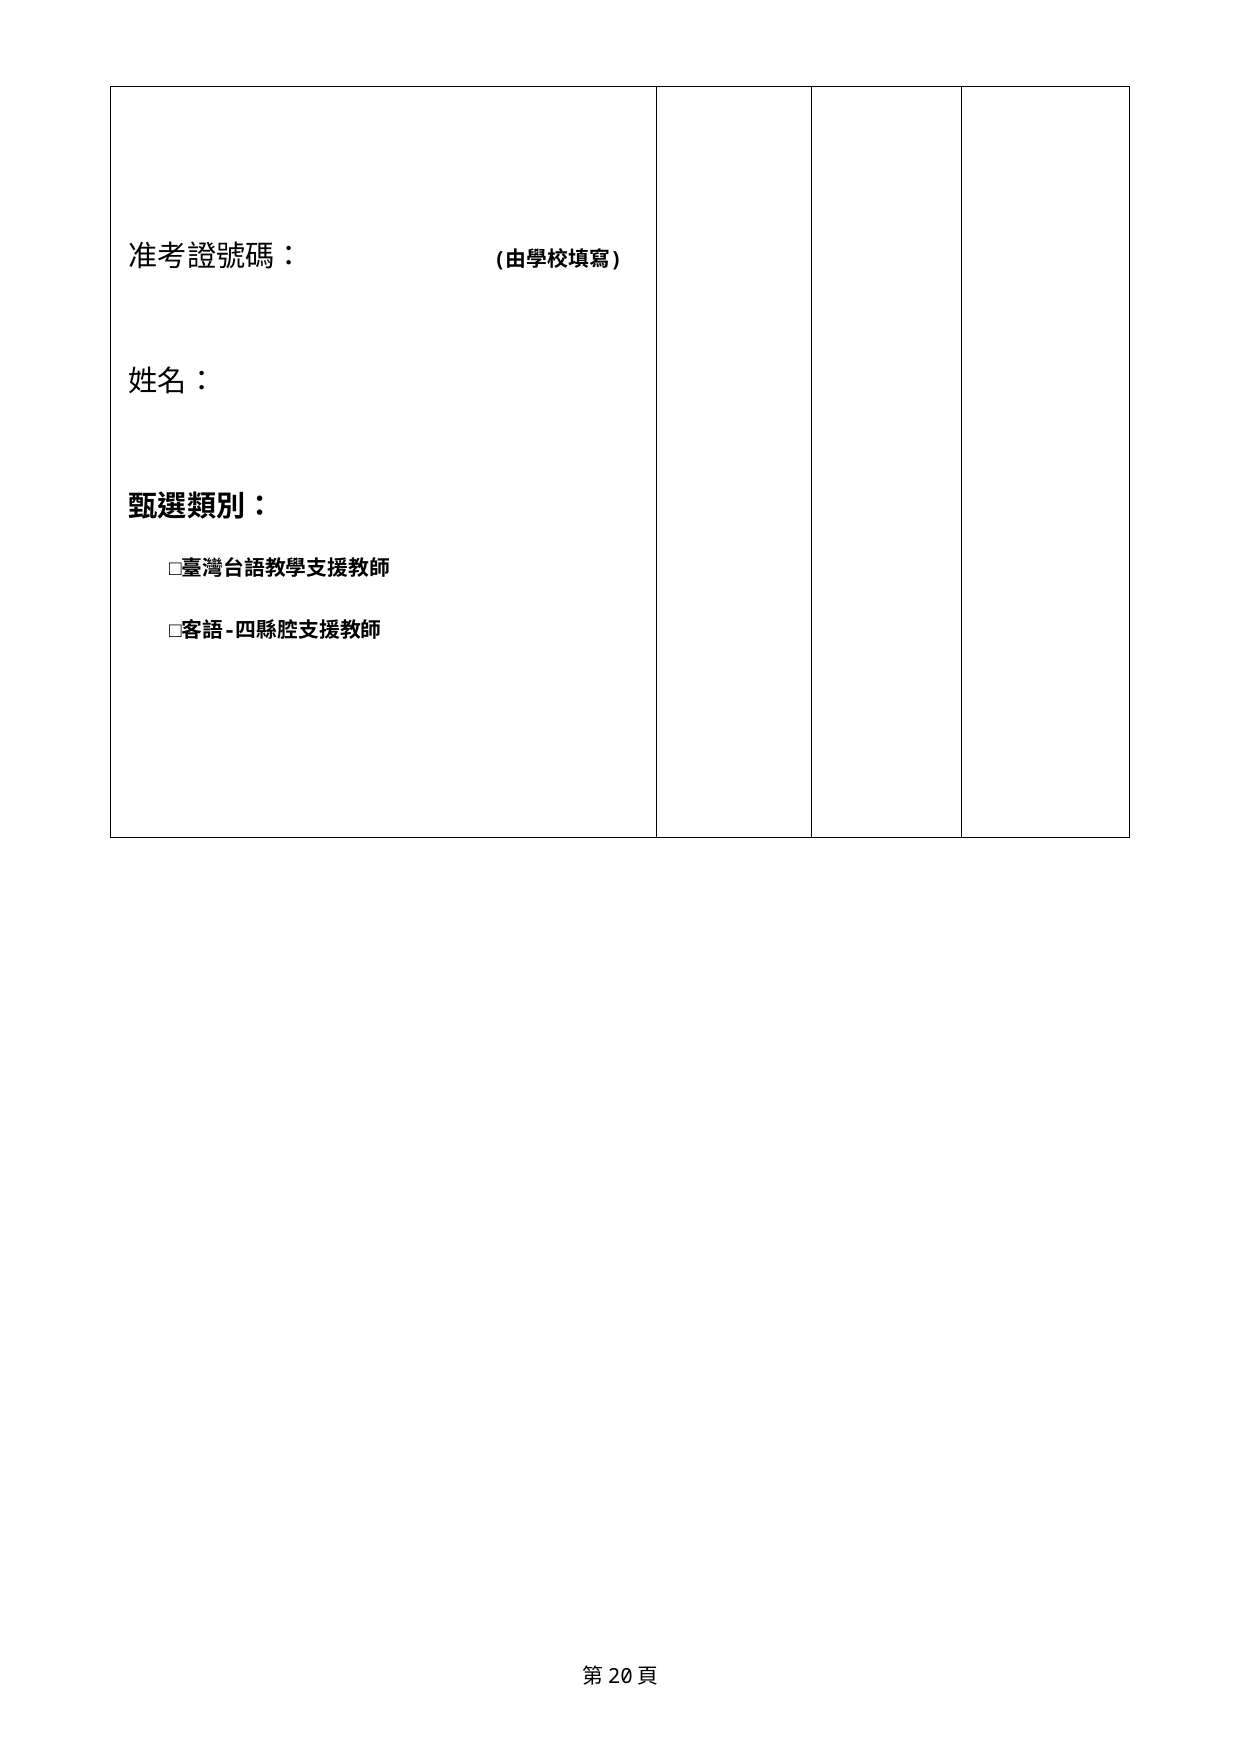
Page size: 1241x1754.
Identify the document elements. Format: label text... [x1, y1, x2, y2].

table_cell [962, 87, 1129, 837]
table_header 114學年度臺中市潭子區潭子國民小學 本土語教學支援教師甄選准考證 准考證號碼： (由學校填寫) 姓名： 甄選類別： □臺灣台語教學支援教師 □客語-四縣腔支援教師 [111, 87, 656, 837]
table_cell [657, 87, 811, 837]
table_cell [812, 87, 961, 837]
